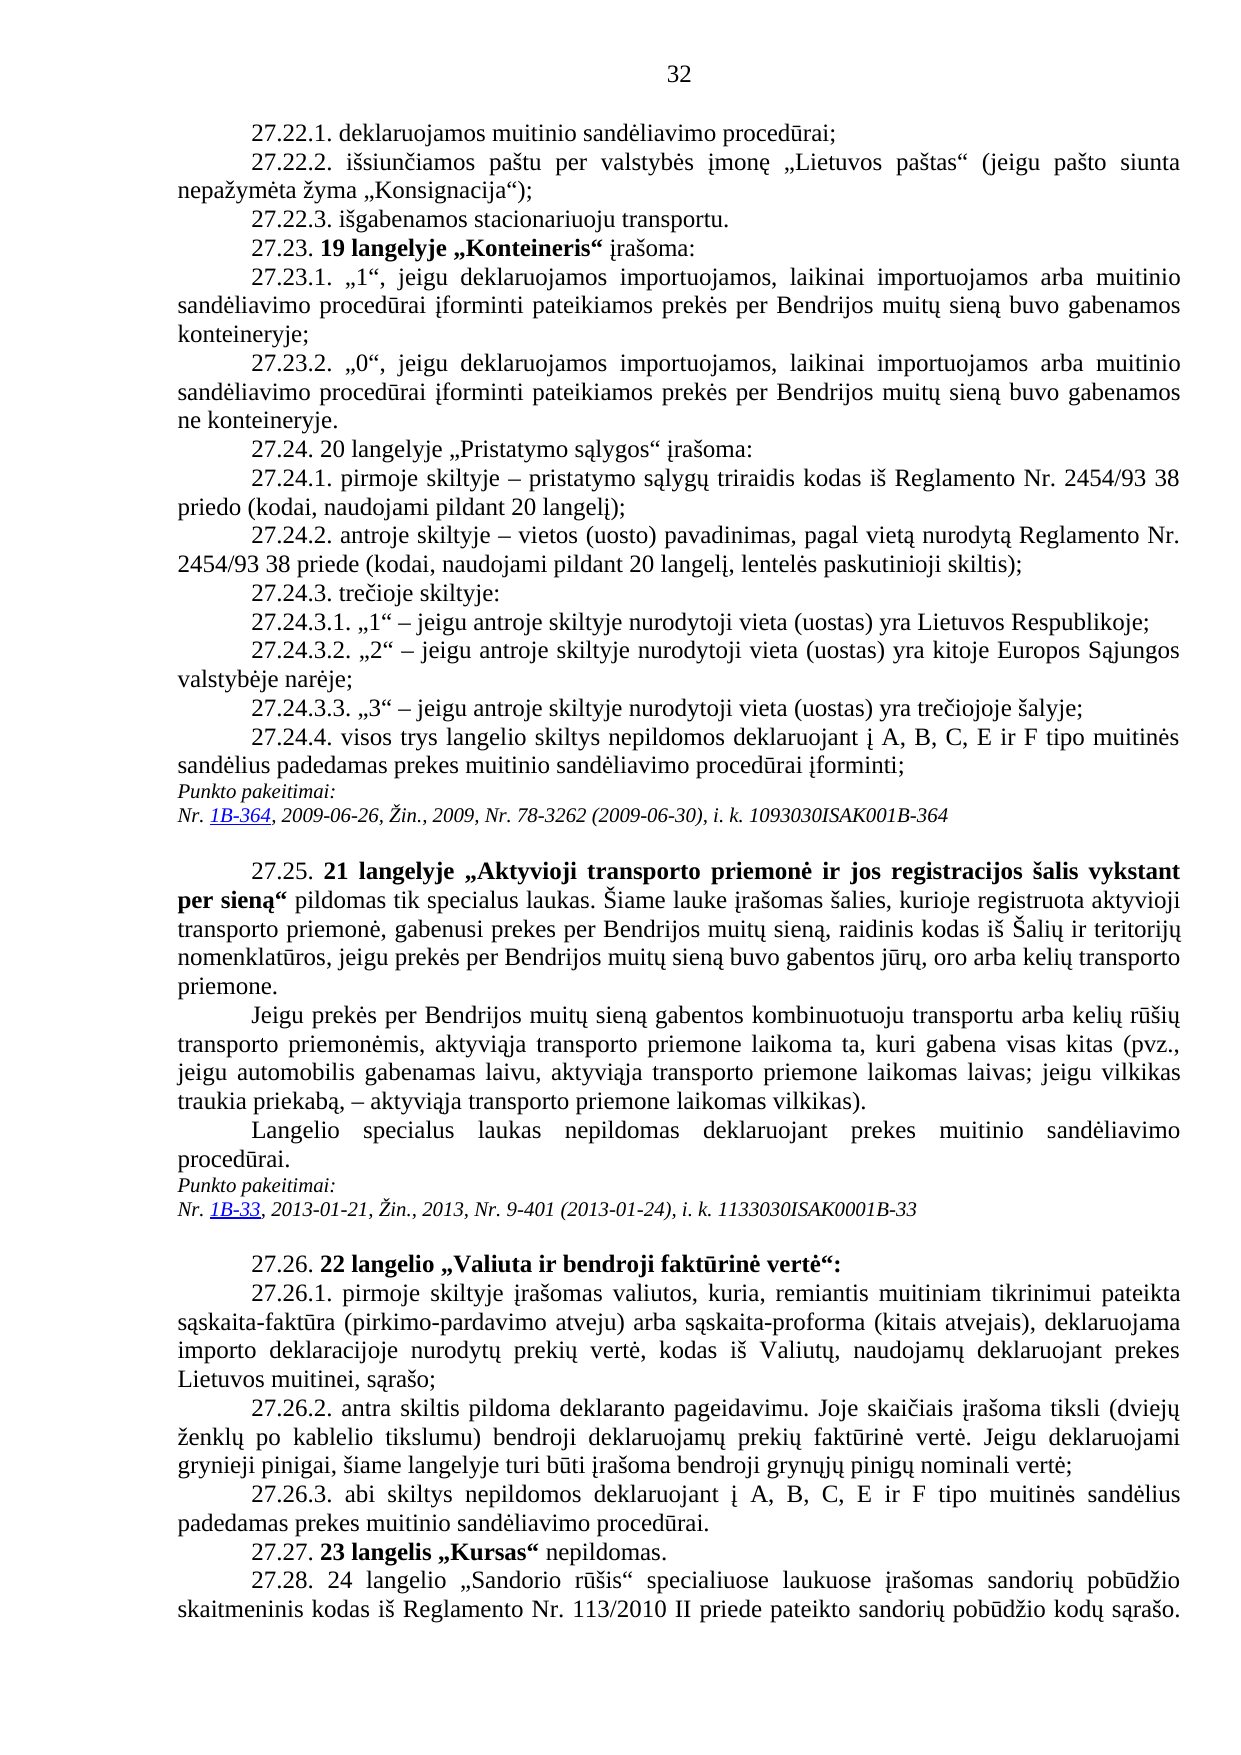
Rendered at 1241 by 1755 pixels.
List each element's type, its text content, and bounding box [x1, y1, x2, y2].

text 27.23. 19 langelyje „Konteineris“ įrašoma: [177, 233, 1181, 262]
text 27.25. 21 langelyje „Aktyvioji transporto priemonė ir jos registracijos šalis vykstant per sieną“ pildomas tik specialus laukas. Šiame lauke įrašomas šalies, kurioje registruota aktyvioji transporto priemonė, gabenusi prekes per Bendrijos muitų sieną, raidinis kodas iš Šalių ir teritorijų nomenklatūros, jeigu prekės per Bendrijos muitų sieną buvo gabentos jūrų, oro arba kelių transporto priemone. [177, 856, 1181, 1000]
text 27.27. 23 langelis „Kursas“ nepildomas. [177, 1537, 1181, 1566]
text 27.26. 22 langelio „Valiuta ir bendroji faktūrinė vertė“: [177, 1249, 1181, 1278]
text Nr. 1B-364, 2009-06-26, Žin., 2009, Nr. 78-3262 (2009-06-30), i. k. 1093030ISAK001B-364 [177, 803, 1181, 827]
text 27.22.3. išgabenamos stacionariuoju transportu. [177, 204, 1181, 233]
text Nr. 1B-33, 2013-01-21, Žin., 2013, Nr. 9-401 (2013-01-24), i. k. 1133030ISAK0001B-33 [177, 1197, 1181, 1221]
text 27.24.3.1. „1“ – jeigu antroje skiltyje nurodytoji vieta (uostas) yra Lietuvos Respublikoje; [177, 607, 1181, 636]
text 27.26.2. antra skiltis pildoma deklaranto pageidavimu. Joje skaičiais įrašoma tiksli (dviejų ženklų po kablelio tikslumu) bendroji deklaruojamų prekių faktūrinė vertė. Jeigu deklaruojami grynieji pinigai, šiame langelyje turi būti įrašoma bendroji grynųjų pinigų nominali vertė; [177, 1393, 1181, 1479]
text 27.24.4. visos trys langelio skiltys nepildomos deklaruojant į A, B, C, E ir F tipo muitinės sandėlius padedamas prekes muitinio sandėliavimo procedūrai įforminti; [177, 722, 1181, 779]
text Punkto pakeitimai: [177, 779, 1181, 803]
text 27.28. 24 langelio „Sandorio rūšis“ specialiuose laukuose įrašomas sandorių pobūdžio skaitmeninis kodas iš Reglamento Nr. 113/2010 II priede pateikto sandorių pobūdžio kodų sąrašo. [177, 1566, 1181, 1623]
text 27.22.2. išsiunčiamos paštu per valstybės įmonę „Lietuvos paštas“ (jeigu pašto siunta nepažymėta žyma „Konsignacija“); [177, 147, 1181, 204]
text Jeigu prekės per Bendrijos muitų sieną gabentos kombinuotuoju transportu arba kelių rūšių transporto priemonėmis, aktyviąja transporto priemone laikoma ta, kuri gabena visas kitas (pvz., jeigu automobilis gabenamas laivu, aktyviąja transporto priemone laikomas laivas; jeigu vilkikas traukia priekabą, – aktyviąja transporto priemone laikomas vilkikas). [177, 1000, 1181, 1115]
text 27.24.3.3. „3“ – jeigu antroje skiltyje nurodytoji vieta (uostas) yra trečiojoje šalyje; [177, 693, 1181, 722]
text Punkto pakeitimai: [177, 1172, 1181, 1197]
text 27.24. 20 langelyje „Pristatymo sąlygos“ įrašoma: [177, 434, 1181, 463]
text 27.24.3. trečioje skiltyje: [177, 578, 1181, 607]
text Langelio specialus laukas nepildomas deklaruojant prekes muitinio sandėliavimo procedūrai. [177, 1115, 1181, 1172]
text 27.26.1. pirmoje skiltyje įrašomas valiutos, kuria, remiantis muitiniam tikrinimui pateikta sąskaita-faktūra (pirkimo-pardavimo atveju) arba sąskaita-proforma (kitais atvejais), deklaruojama importo deklaracijoje nurodytų prekių vertė, kodas iš Valiutų, naudojamų deklaruojant prekes Lietuvos muitinei, sąrašo; [177, 1278, 1181, 1393]
text 27.24.3.2. „2“ – jeigu antroje skiltyje nurodytoji vieta (uostas) yra kitoje Europos Sąjungos valstybėje narėje; [177, 636, 1181, 693]
text 27.26.3. abi skiltys nepildomos deklaruojant į A, B, C, E ir F tipo muitinės sandėlius padedamas prekes muitinio sandėliavimo procedūrai. [177, 1479, 1181, 1537]
text 27.23.1. „1“, jeigu deklaruojamos importuojamos, laikinai importuojamos arba muitinio sandėliavimo procedūrai įforminti pateikiamos prekės per Bendrijos muitų sieną buvo gabenamos konteineryje; [177, 262, 1181, 348]
text 27.23.2. „0“, jeigu deklaruojamos importuojamos, laikinai importuojamos arba muitinio sandėliavimo procedūrai įforminti pateikiamos prekės per Bendrijos muitų sieną buvo gabenamos ne konteineryje. [177, 348, 1181, 434]
text 27.24.2. antroje skiltyje – vietos (uosto) pavadinimas, pagal vietą nurodytą Reglamento Nr. 2454/93 38 priede (kodai, naudojami pildant 20 langelį, lentelės paskutinioji skiltis); [177, 521, 1181, 578]
text 27.22.1. deklaruojamos muitinio sandėliavimo procedūrai; [177, 118, 1181, 147]
text 27.24.1. pirmoje skiltyje – pristatymo sąlygų triraidis kodas iš Reglamento Nr. 2454/93 38 priedo (kodai, naudojami pildant 20 langelį); [177, 463, 1181, 521]
